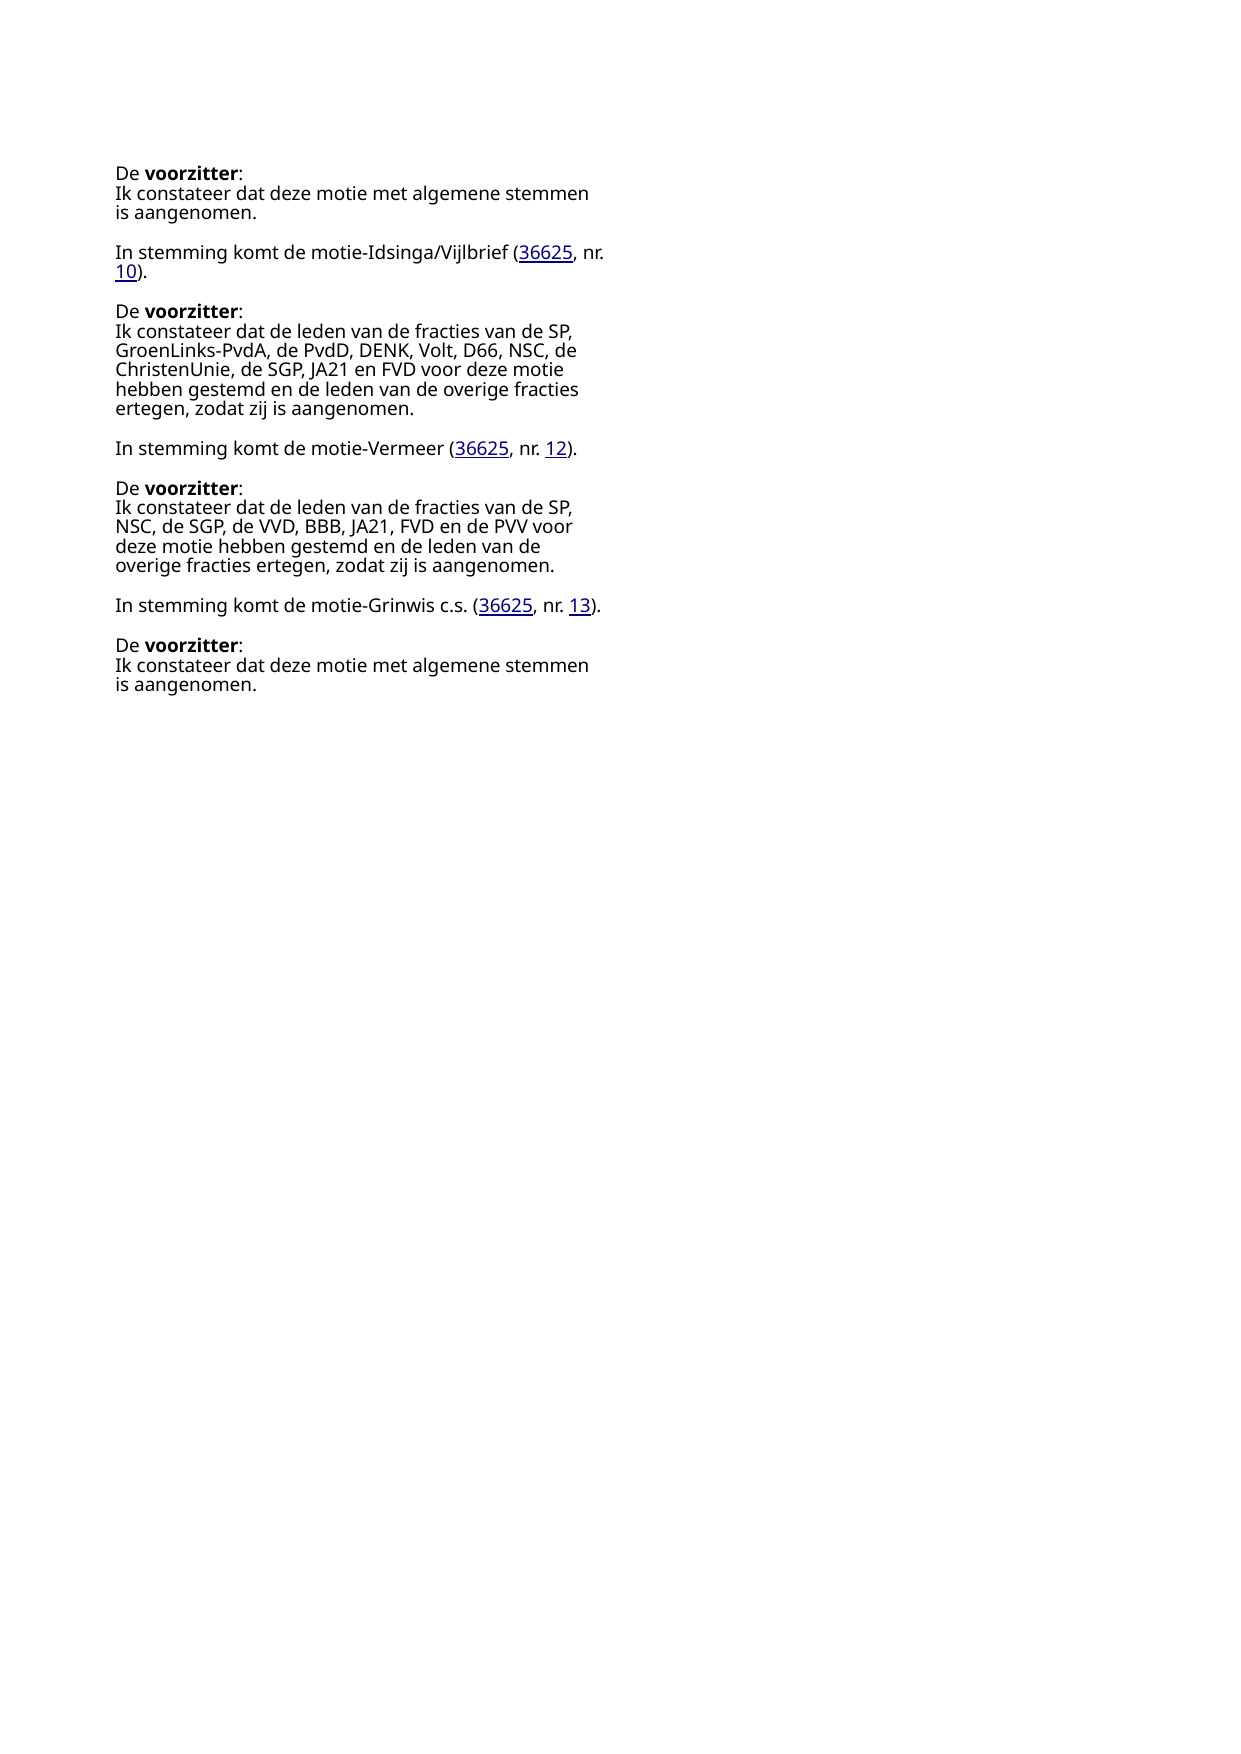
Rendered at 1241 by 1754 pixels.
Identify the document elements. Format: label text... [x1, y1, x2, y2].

text Ik constateer dat de leden van de fracties van de SP, GroenLinks-PvdA, de PvdD, DENK, Volt, D66, NSC, de ChristenUnie, de SGP, JA21 en FVD voor deze motie hebben gestemd en de leden van de overige fracties ertegen, zodat zij is aangenomen. [115, 323, 605, 419]
text In stemming komt de motie-Vermeer (36625, nr. 12). [115, 440, 605, 459]
text De voorzitter: [115, 480, 605, 499]
text De voorzitter: [115, 637, 605, 657]
text In stemming komt de motie-Grinwis c.s. (36625, nr. 13). [115, 597, 605, 616]
text Ik constateer dat deze motie met algemene stemmen is aangenomen. [115, 657, 605, 695]
text De voorzitter: [115, 303, 605, 323]
text De voorzitter: [115, 165, 605, 185]
text Ik constateer dat deze motie met algemene stemmen is aangenomen. [115, 185, 605, 223]
text In stemming komt de motie-Idsinga/Vijlbrief (36625, nr. 10). [115, 244, 605, 283]
text Ik constateer dat de leden van de fracties van de SP, NSC, de SGP, de VVD, BBB, JA21, FVD en de PVV voor deze motie hebben gestemd en de leden van de overige fracties ertegen, zodat zij is aangenomen. [115, 499, 605, 576]
